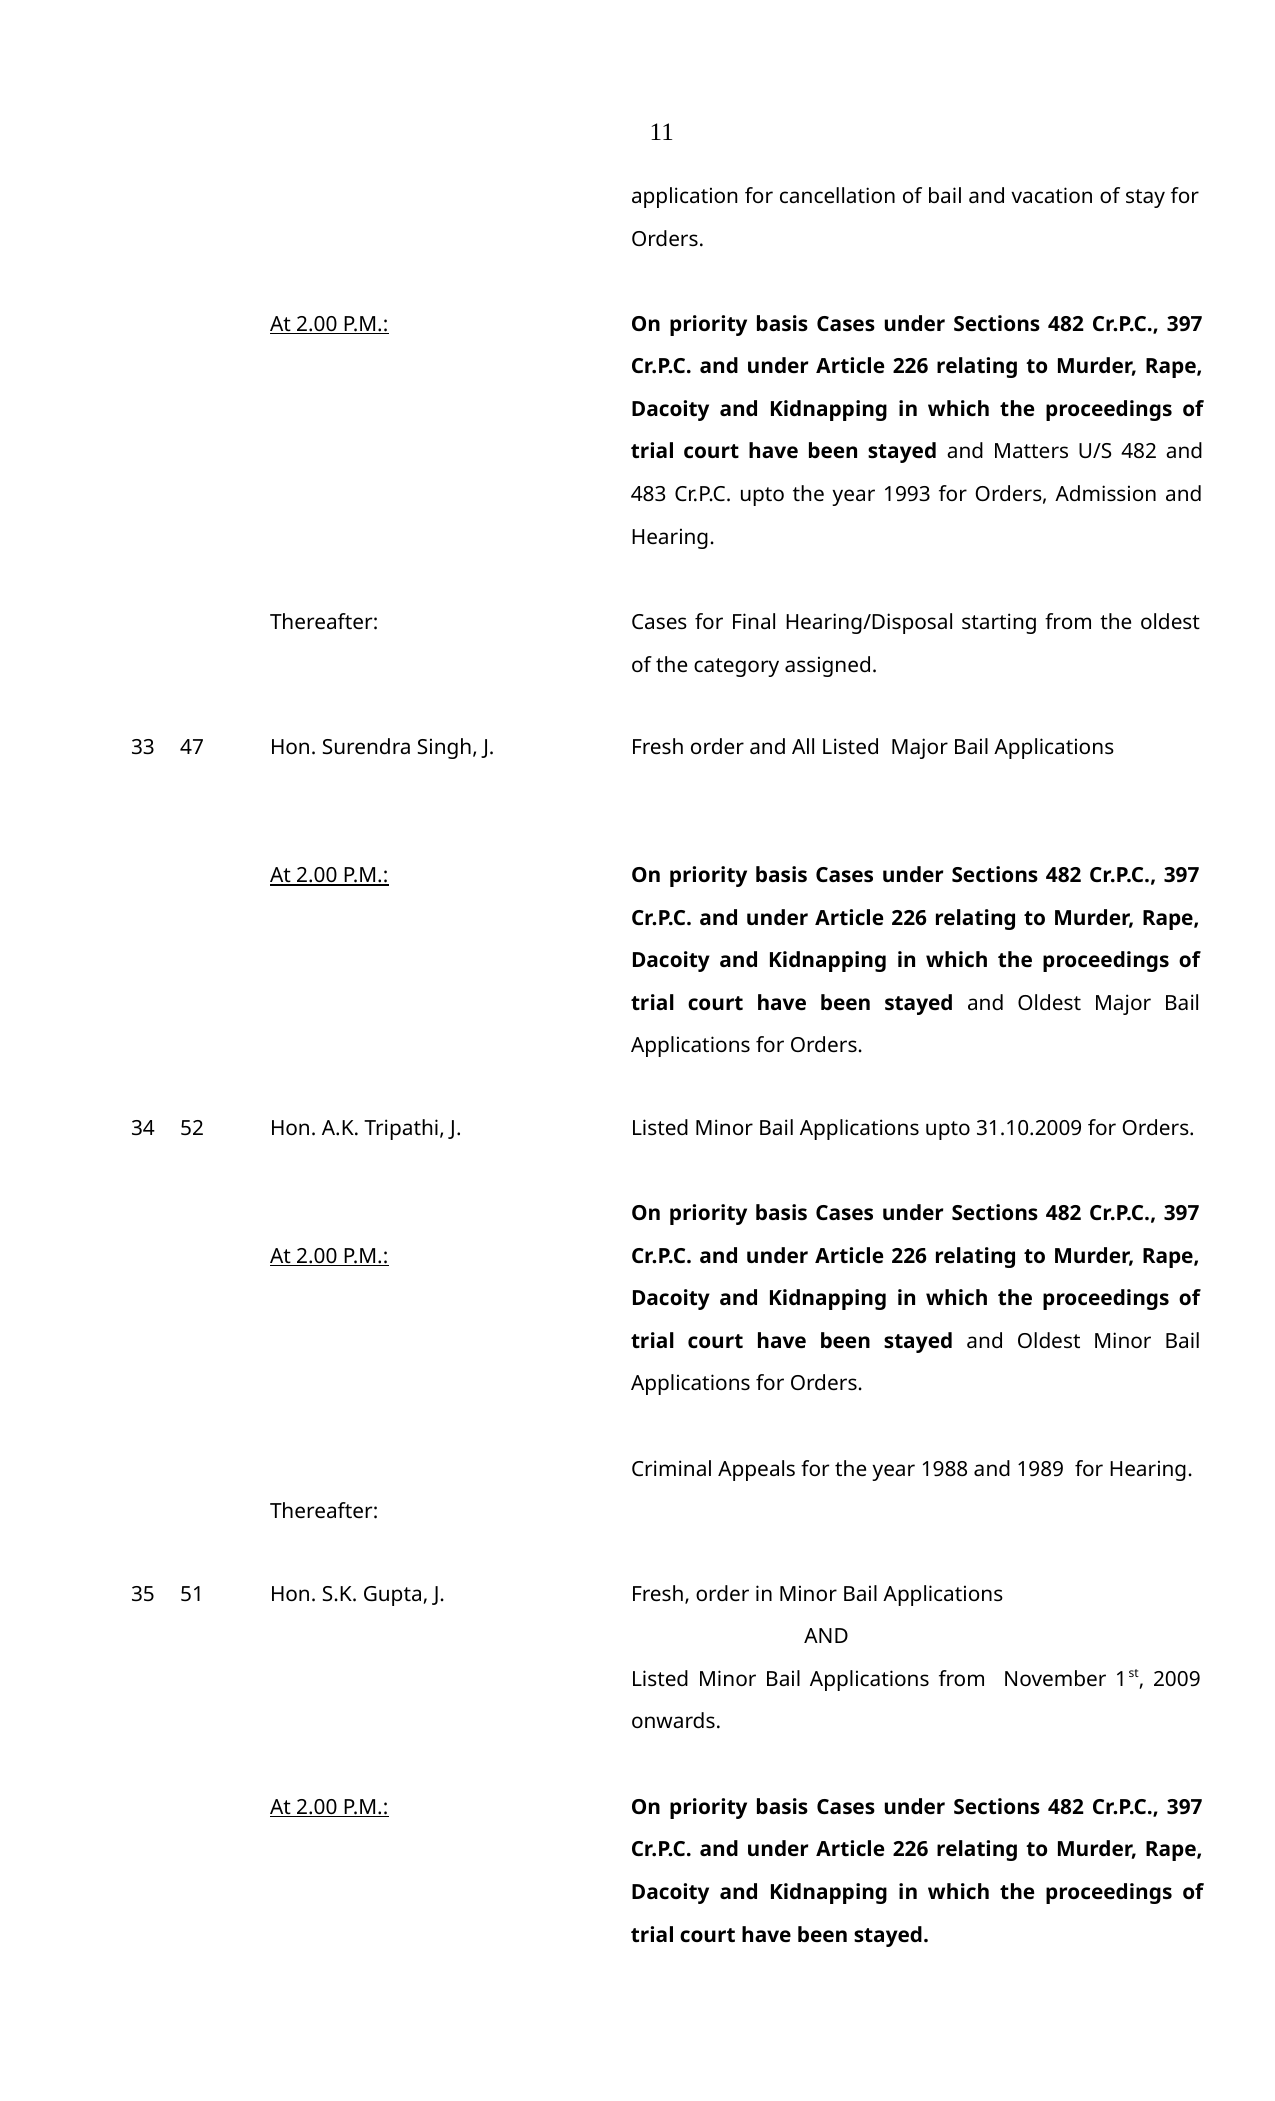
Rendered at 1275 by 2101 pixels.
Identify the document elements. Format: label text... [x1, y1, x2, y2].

table_cell Fresh, order in Minor Bail Applications AND Listed Minor Bail Applications from November 1st, 2009 onwards. On priority basis Cases under Sections 482 Cr.P.C., 397 Cr.P.C. and under Article 226 relating to Murder, Rape, Dacoity and Kidnapping in which the proceedings of trial court have been stayed. [625, 1573, 1206, 1954]
table_cell [174, 175, 264, 726]
table_cell 35 [125, 1573, 174, 1954]
table_cell Hon. Surendra Singh, J. At 2.00 P.M.: [264, 726, 625, 1107]
table_cell At 2.00 P.M.: Thereafter: [264, 175, 625, 726]
table_cell [125, 175, 174, 726]
table_cell 33 [125, 726, 174, 1107]
table_cell 52 [174, 1107, 264, 1573]
table_cell Fresh order and All Listed Major Bail Applications On priority basis Cases under Sections 482 Cr.P.C., 397 Cr.P.C. and under Article 226 relating to Murder, Rape, Dacoity and Kidnapping in which the proceedings of trial court have been stayed and Oldest Major Bail Applications for Orders. [625, 726, 1206, 1107]
table_cell Listed Minor Bail Applications upto 31.10.2009 for Orders. On priority basis Cases under Sections 482 Cr.P.C., 397 Cr.P.C. and under Article 226 relating to Murder, Rape, Dacoity and Kidnapping in which the proceedings of trial court have been stayed and Oldest Minor Bail Applications for Orders. Criminal Appeals for the year 1988 and 1989 for Hearing. [625, 1107, 1206, 1573]
table_cell application for cancellation of bail and vacation of stay for Orders. On priority basis Cases under Sections 482 Cr.P.C., 397 Cr.P.C. and under Article 226 relating to Murder, Rape, Dacoity and Kidnapping in which the proceedings of trial court have been stayed and Matters U/S 482 and 483 Cr.P.C. upto the year 1993 for Orders, Admission and Hearing. Cases for Final Hearing/Disposal starting from the oldest of the category assigned. [625, 175, 1206, 726]
table_cell Hon. S.K. Gupta, J. At 2.00 P.M.: [264, 1573, 625, 1954]
table_cell 51 [174, 1573, 264, 1954]
table_cell 47 [174, 726, 264, 1107]
table_cell Hon. A.K. Tripathi, J. At 2.00 P.M.: Thereafter: [264, 1107, 625, 1573]
table_cell 34 [125, 1107, 174, 1573]
